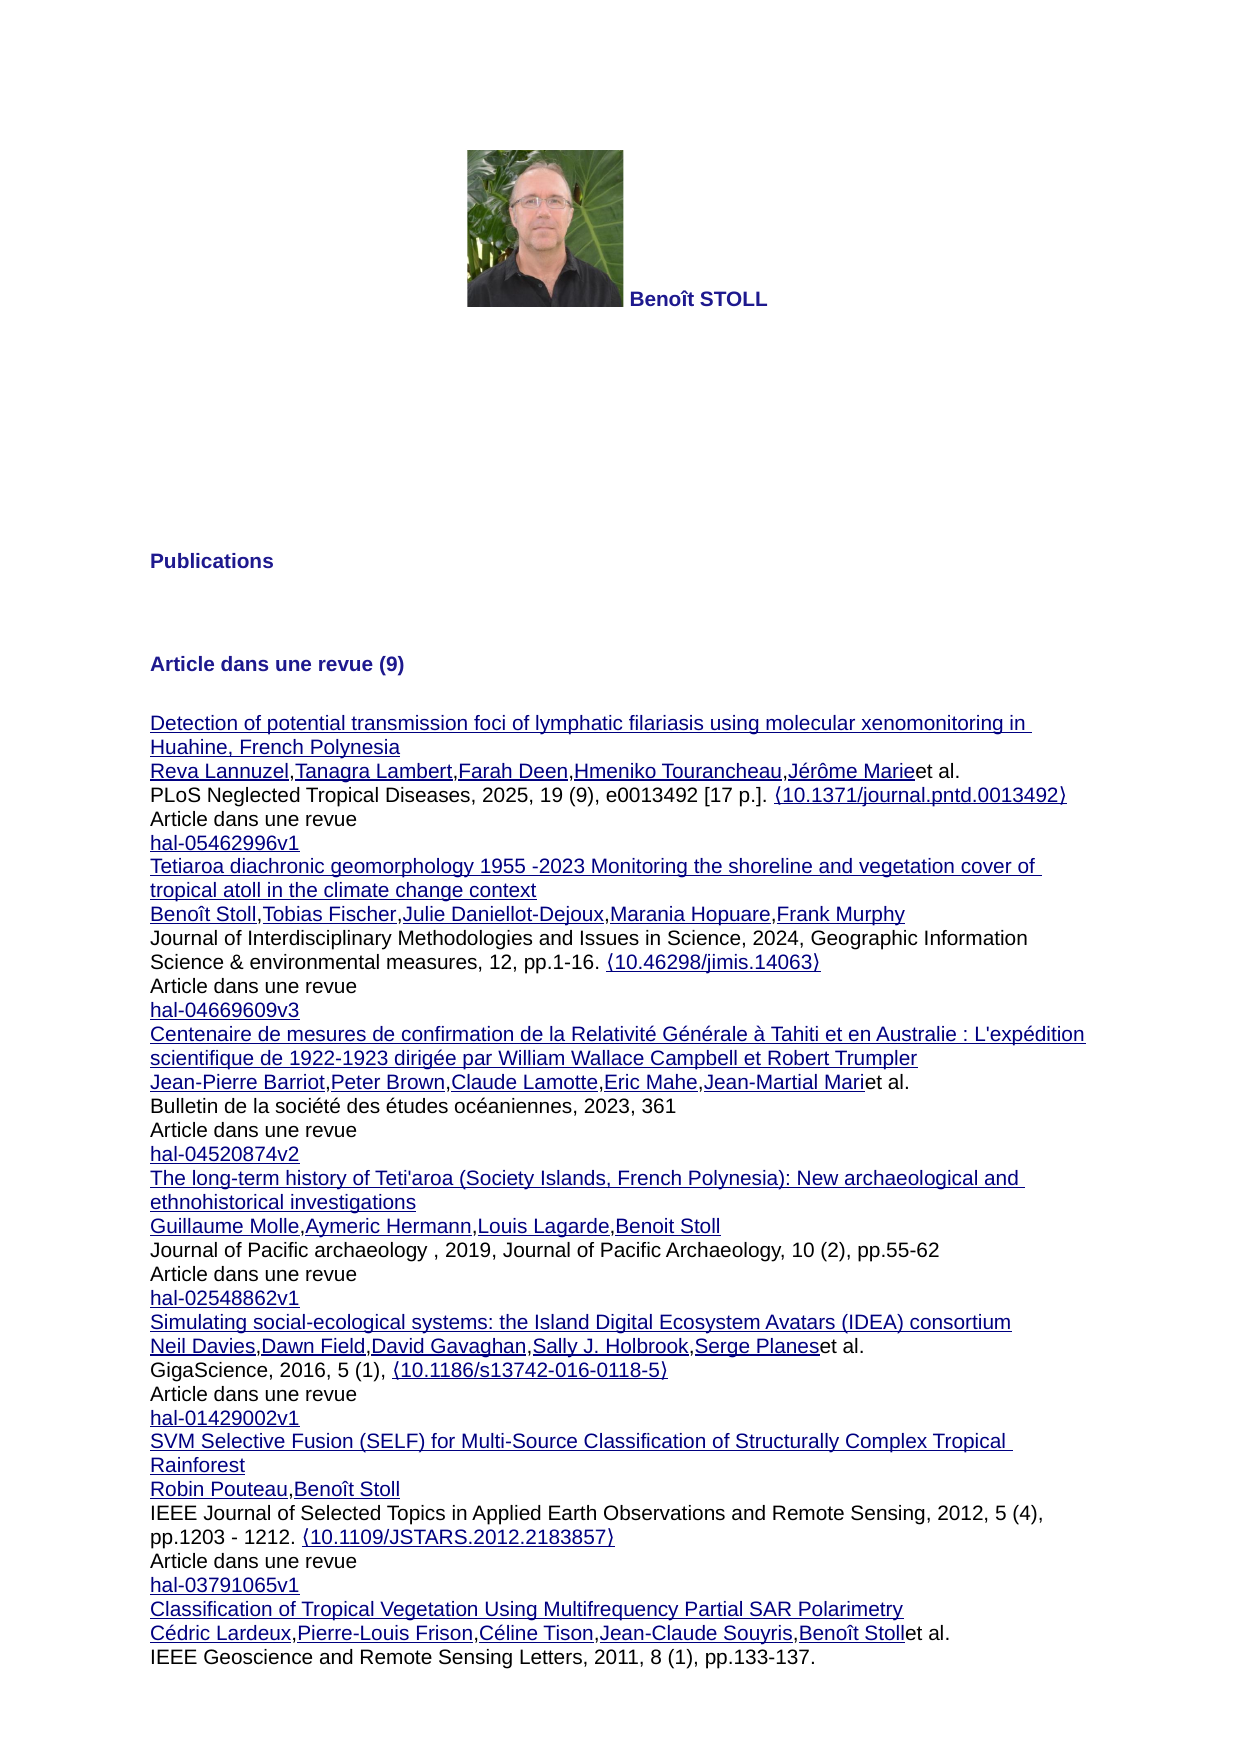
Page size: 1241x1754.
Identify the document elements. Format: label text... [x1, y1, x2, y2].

table_cell The long-term history of Teti'aroa (Society Islands, French Polynesia): New archaeological and ethnohistorical investigations Guillaume Molle,Aymeric Hermann,Louis Lagarde,Benoit Stoll Journal of Pacific archaeology , 2019, Journal of Pacific Archaeology, 10 (2), pp.55-62 Article dans une revue hal-02548862v1 [150, 1166, 1090, 1309]
table_cell Tetiaroa diachronic geomorphology 1955 -2023 Monitoring the shoreline and vegetation cover of tropical atoll in the climate change context Benoît Stoll,Tobias Fischer,Julie Daniellot-Dejoux,Marania Hopuare,Frank Murphy Journal of Interdisciplinary Methodologies and Issues in Science, 2024, Geographic Information Science & environmental measures, 12, pp.1-16. ⟨10.46298/jimis.14063⟩ Article dans une revue hal-04669609v3 [150, 854, 1090, 1022]
picture [467, 150, 624, 307]
table_cell Centenaire de mesures de confirmation de la Relativité Générale à Tahiti et en Australie : L'expédition scientifique de 1922-1923 dirigée par William Wallace Campbell et Robert Trumpler Jean-Pierre Barriot,Peter Brown,Claude Lamotte,Eric Mahe,Jean-Martial Mariet al. Bulletin de la société des études océaniennes, 2023, 361 Article dans une revue hal-04520874v2 [150, 1022, 1090, 1166]
subtitle Publications [150, 549, 1090, 573]
table_cell SVM Selective Fusion (SELF) for Multi-Source Classification of Structurally Complex Tropical Rainforest Robin Pouteau,Benoît Stoll IEEE Journal of Selected Topics in Applied Earth Observations and Remote Sensing, 2012, 5 (4), pp.1203 - 1212. ⟨10.1109/JSTARS.2012.2183857⟩ Article dans une revue hal-03791065v1 [150, 1429, 1090, 1597]
subtitle Article dans une revue (9) [150, 652, 1090, 676]
table_cell Classification of Tropical Vegetation Using Multifrequency Partial SAR Polarimetry Cédric Lardeux,Pierre-Louis Frison,Céline Tison,Jean-Claude Souyris,Benoît Stollet al. IEEE Geoscience and Remote Sensing Letters, 2011, 8 (1), pp.133-137. [150, 1597, 1090, 1669]
subtitle Benoît STOLL [150, 150, 1090, 311]
table_cell Simulating social-ecological systems: the Island Digital Ecosystem Avatars (IDEA) consortium Neil Davies,Dawn Field,David Gavaghan,Sally J. Holbrook,Serge Planeset al. GigaScience, 2016, 5 (1), ⟨10.1186/s13742-016-0118-5⟩ Article dans une revue hal-01429002v1 [150, 1310, 1090, 1429]
table_header Detection of potential transmission foci of lymphatic filariasis using molecular xenomonitoring in Huahine, French Polynesia Reva Lannuzel,Tanagra Lambert,Farah Deen,Hmeniko Tourancheau,Jérôme Marieet al. PLoS Neglected Tropical Diseases, 2025, 19 (9), e0013492 [17 p.]. ⟨10.1371/journal.pntd.0013492⟩ Article dans une revue hal-05462996v1 [150, 711, 1090, 854]
